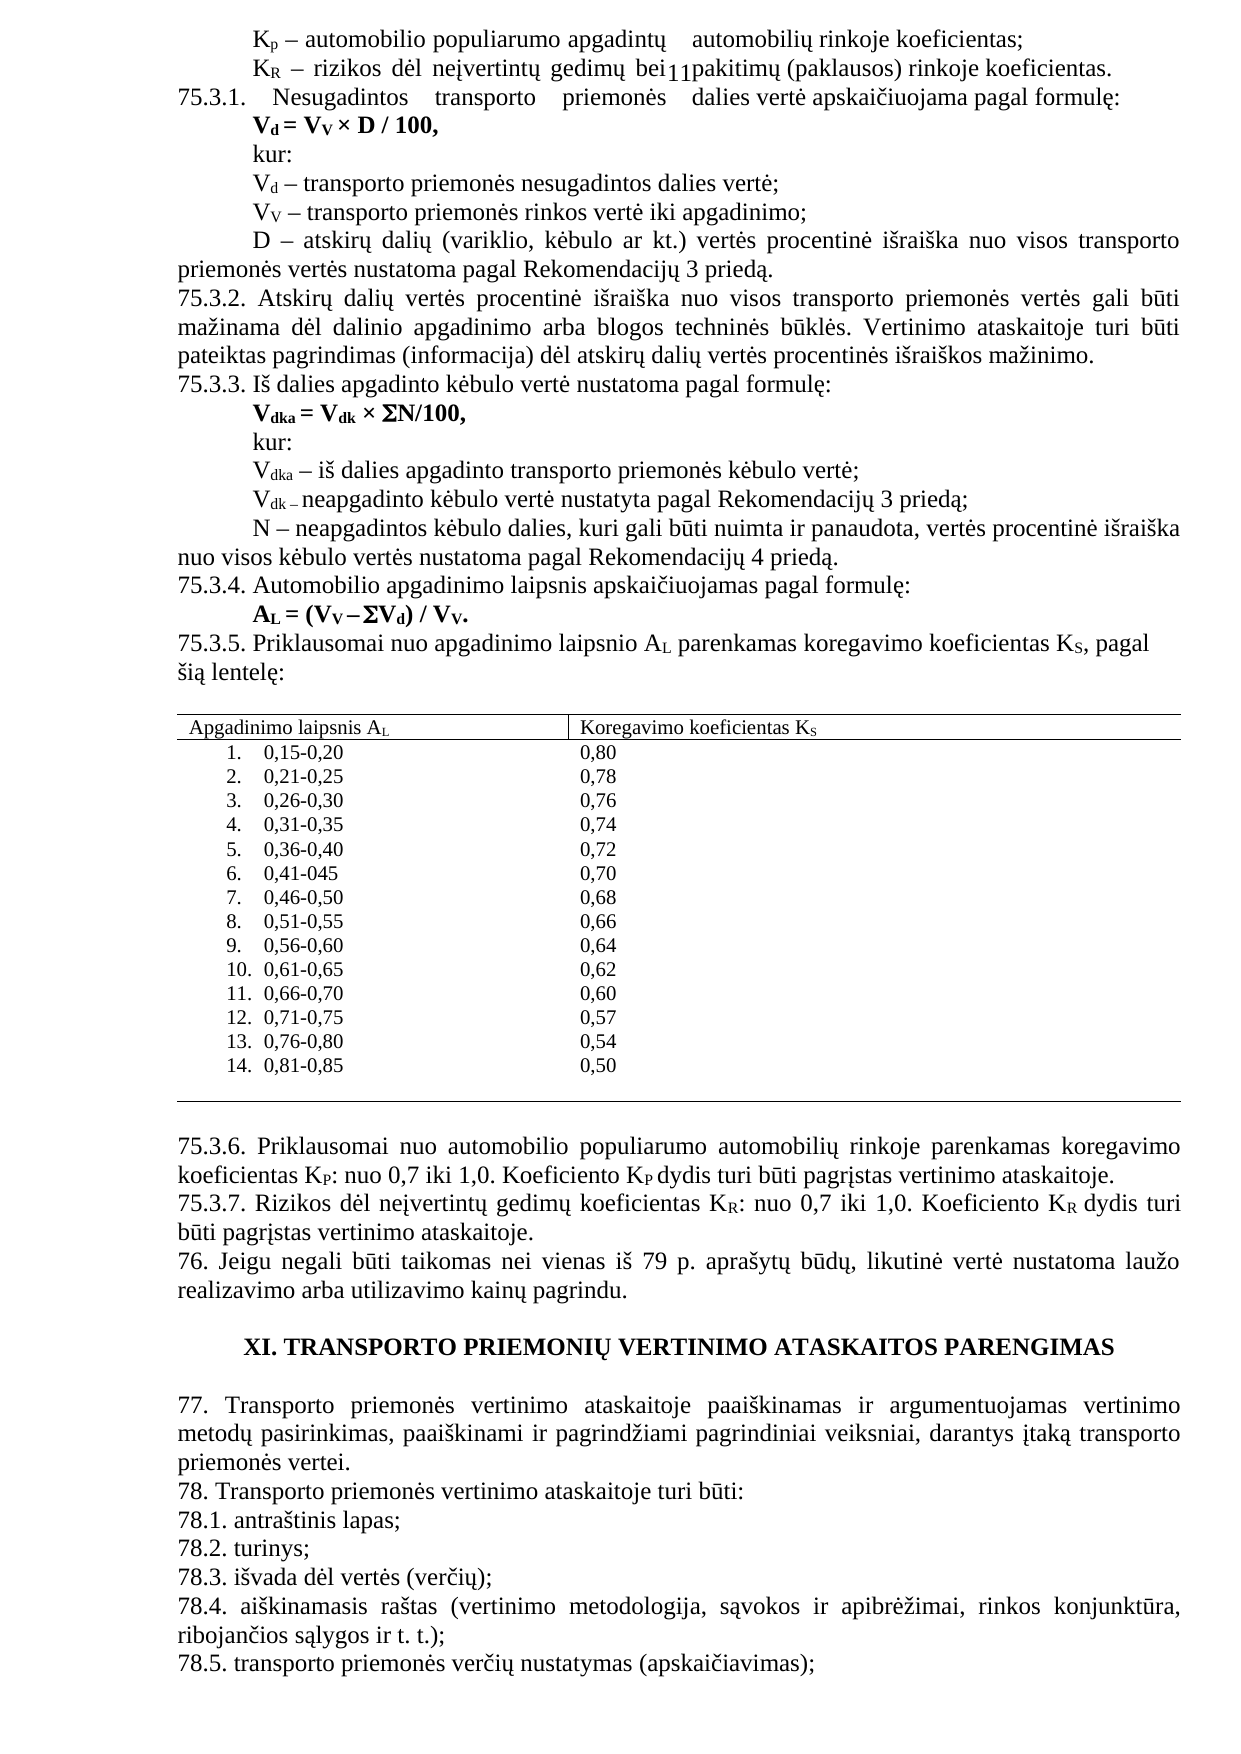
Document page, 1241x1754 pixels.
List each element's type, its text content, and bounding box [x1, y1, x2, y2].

text 77. Transporto priemonės vertinimo ataskaitoje paaiškinamas ir argumentuojamas vertinimo metodų pasirinkimas, paaiškinami ir pagrindžiami pagrindiniai veiksniai, darantys įtaką transporto priemonės vertei. [177, 1390, 1181, 1476]
text N – neapgadintos kėbulo dalies, kuri gali būti nuimta ir panaudota, vertės procentinė išraiška nuo visos kėbulo vertės nustatoma pagal Rekomendacijų 4 priedą. [177, 513, 1181, 570]
text Vd – transporto priemonės nesugadintos dalies vertė; [177, 168, 1181, 197]
text 75.3.7. Rizikos dėl neįvertintų gedimų koeficientas KR: nuo 0,7 iki 1,0. Koeficiento KR dydis turi būti pagrįstas vertinimo ataskaitoje. [177, 1188, 1181, 1246]
text 75.3.6. Priklausomai nuo automobilio populiarumo automobilių rinkoje parenkamas koregavimo koeficientas KP: nuo 0,7 iki 1,0. Koeficiento KP dydis turi būti pagrįstas vertinimo ataskaitoje. [177, 1131, 1181, 1188]
text automobilių rinkoje koeficientas; [692, 24, 1181, 53]
text pakitimų (paklausos) rinkoje koeficientas. [692, 53, 1181, 82]
text 78. Transporto priemonės vertinimo ataskaitoje turi būti: [177, 1476, 1181, 1505]
text 75.3.1. Nesugadintos transporto priemonės dalies vertė apskaičiuojama pagal formulę: [177, 82, 1181, 110]
text kur: [177, 427, 1181, 455]
text 78.4. aiškinamasis raštas (vertinimo metodologija, sąvokos ir apibrėžimai, rinkos konjunktūra, ribojančios sąlygos ir t. t.); [177, 1591, 1181, 1648]
text AL = (VV – Vd) / VV. [177, 599, 1181, 628]
table_header Koregavimo koeficientas KS [569, 715, 1181, 739]
text Vdka – iš dalies apgadinto transporto priemonės kėbulo vertė; [177, 455, 1181, 484]
text kur: [177, 139, 1181, 168]
text 78.5. transporto priemonės verčių nustatymas (apskaičiavimas); [177, 1648, 1181, 1677]
table_cell 0,80 0,78 0,76 0,74 0,72 0,70 0,68 0,66 0,64 0,62 0,60 0,57 0,54 0,50 [569, 740, 1181, 1101]
text Vd = VV × D / 100, [177, 110, 1181, 139]
text Vdka = Vdk × N/100, [177, 398, 1181, 427]
text 78.3. išvada dėl vertės (verčių); [177, 1562, 1181, 1591]
text 78.1. antraštinis lapas; [177, 1505, 1181, 1533]
table_header Apgadinimo laipsnis AL [177, 715, 568, 739]
text 76. Jeigu negali būti taikomas nei vienas iš 79 p. aprašytų būdų, likutinė vertė nustatoma laužo realizavimo arba utilizavimo kainų pagrindu. [177, 1246, 1181, 1303]
table_cell 1. 0,15-0,20 2. 0,21-0,25 3. 0,26-0,30 4. 0,31-0,35 5. 0,36-0,40 6. 0,41-045 7. 0,46-0,50 8. 0,51-0,55 9. 0,56-0,60 10. 0,61-0,65 11. 0,66-0,70 12. 0,71-0,75 13. 0,76-0,80 14. 0,81-0,85 [177, 740, 568, 1101]
text 78.2. turinys; [177, 1533, 1181, 1562]
text XI. TRANSPORTO PRIEMONIŲ VERTINIMO ATASKAITOS PARENGIMAS [177, 1332, 1181, 1361]
text VV – transporto priemonės rinkos vertė iki apgadinimo; [177, 197, 1181, 225]
text 75.3.2. Atskirų dalių vertės procentinė išraiška nuo visos transporto priemonės vertės gali būti mažinama dėl dalinio apgadinimo arba blogos techninės būklės. Vertinimo ataskaitoje turi būti pateiktas pagrindimas (informacija) dėl atskirų dalių vertės procentinės išraiškos mažinimo. [177, 283, 1181, 369]
text 75.3.5. Priklausomai nuo apgadinimo laipsnio AL parenkamas koregavimo koeficientas KS, pagal šią lentelę: [177, 628, 1181, 685]
text 75.3.4. Automobilio apgadinimo laipsnis apskaičiuojamas pagal formulę: [177, 570, 1181, 599]
text D – atskirų dalių (variklio, kėbulo ar kt.) vertės procentinė išraiška nuo visos transporto priemonės vertės nustatoma pagal Rekomendacijų 3 priedą. [177, 225, 1181, 283]
text KR – rizikos dėl neįvertintų gedimų bei [177, 53, 667, 82]
text Vdk – neapgadinto kėbulo vertė nustatyta pagal Rekomendacijų 3 priedą; [177, 484, 1181, 513]
text 75.3.3. Iš dalies apgadinto kėbulo vertė nustatoma pagal formulę: [177, 369, 1181, 398]
text Kp – automobilio populiarumo apgadintų [177, 24, 667, 53]
